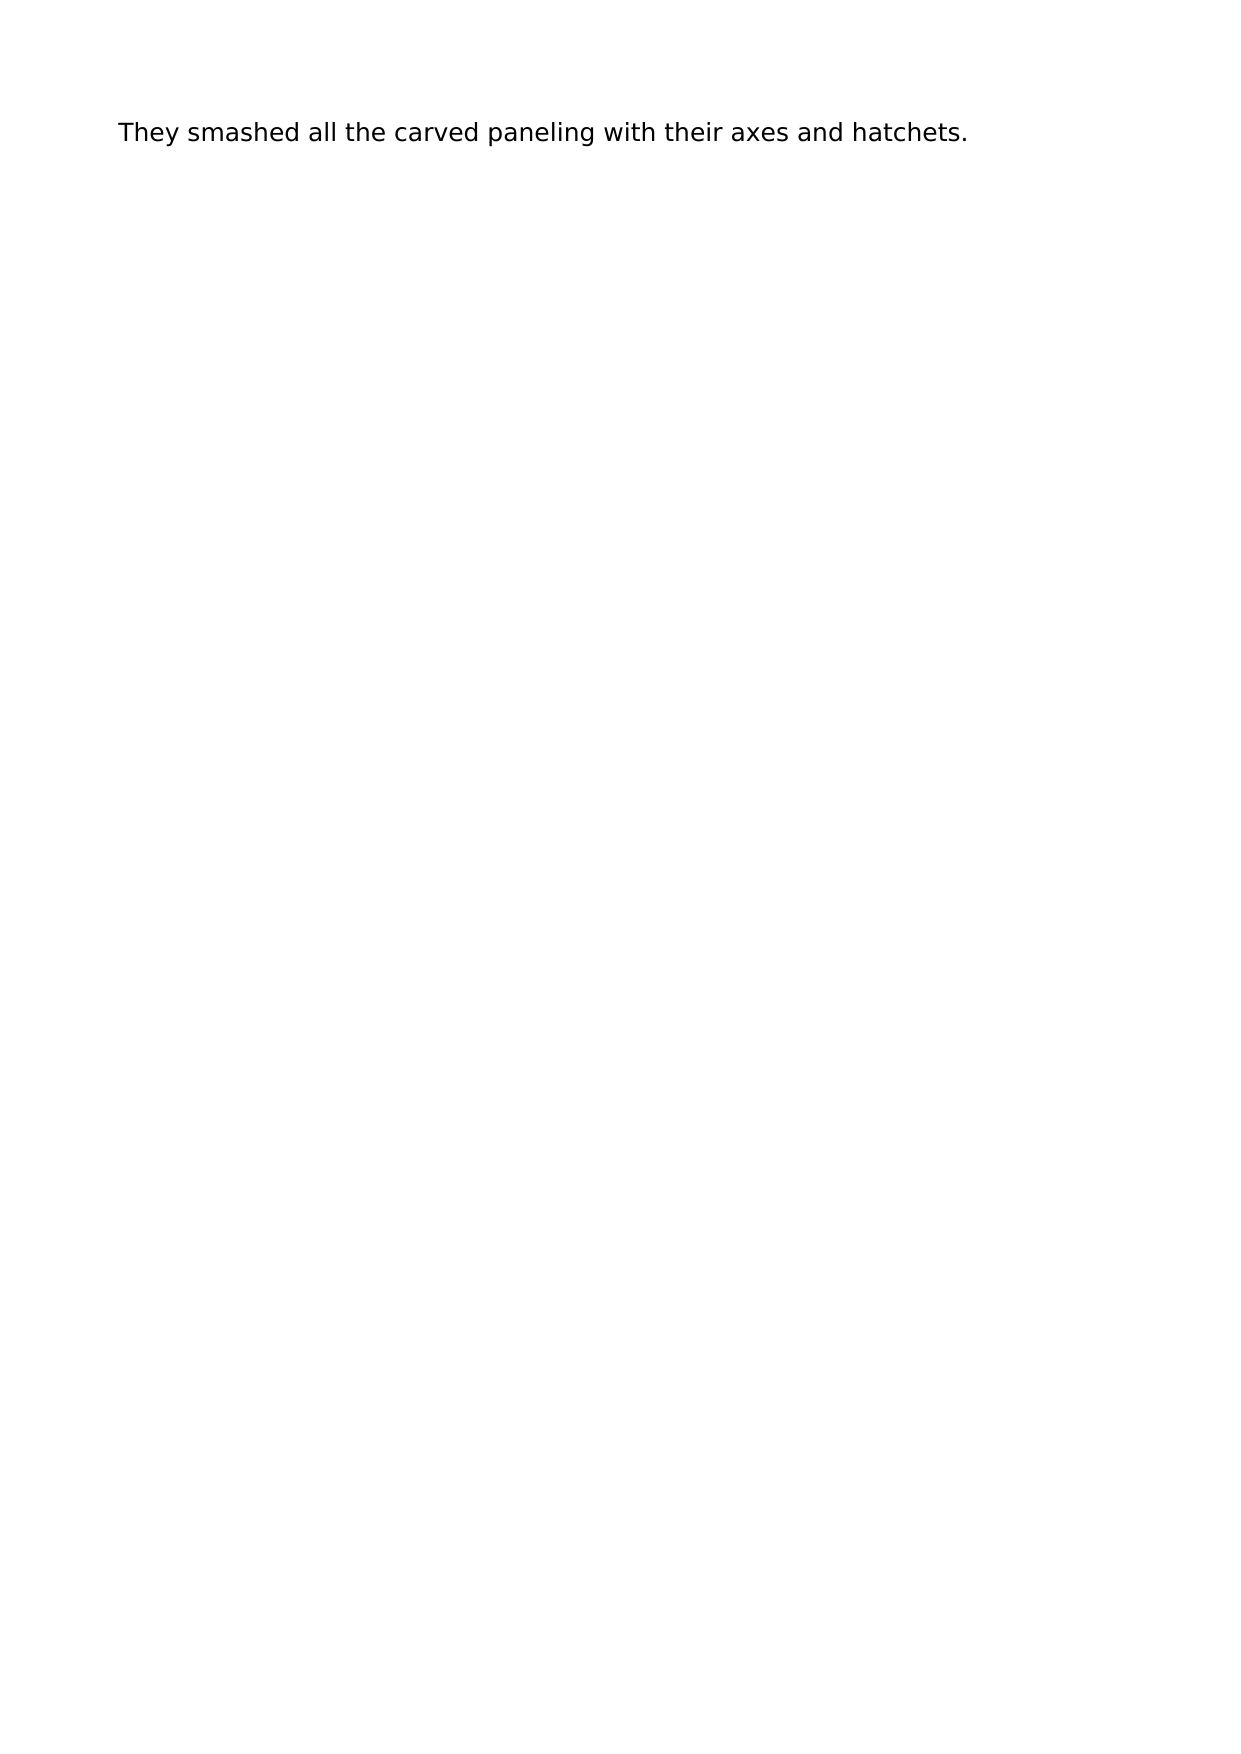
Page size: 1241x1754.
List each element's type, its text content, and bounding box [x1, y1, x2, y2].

text They smashed all the carved paneling with their axes and hatchets. [118, 118, 1122, 147]
